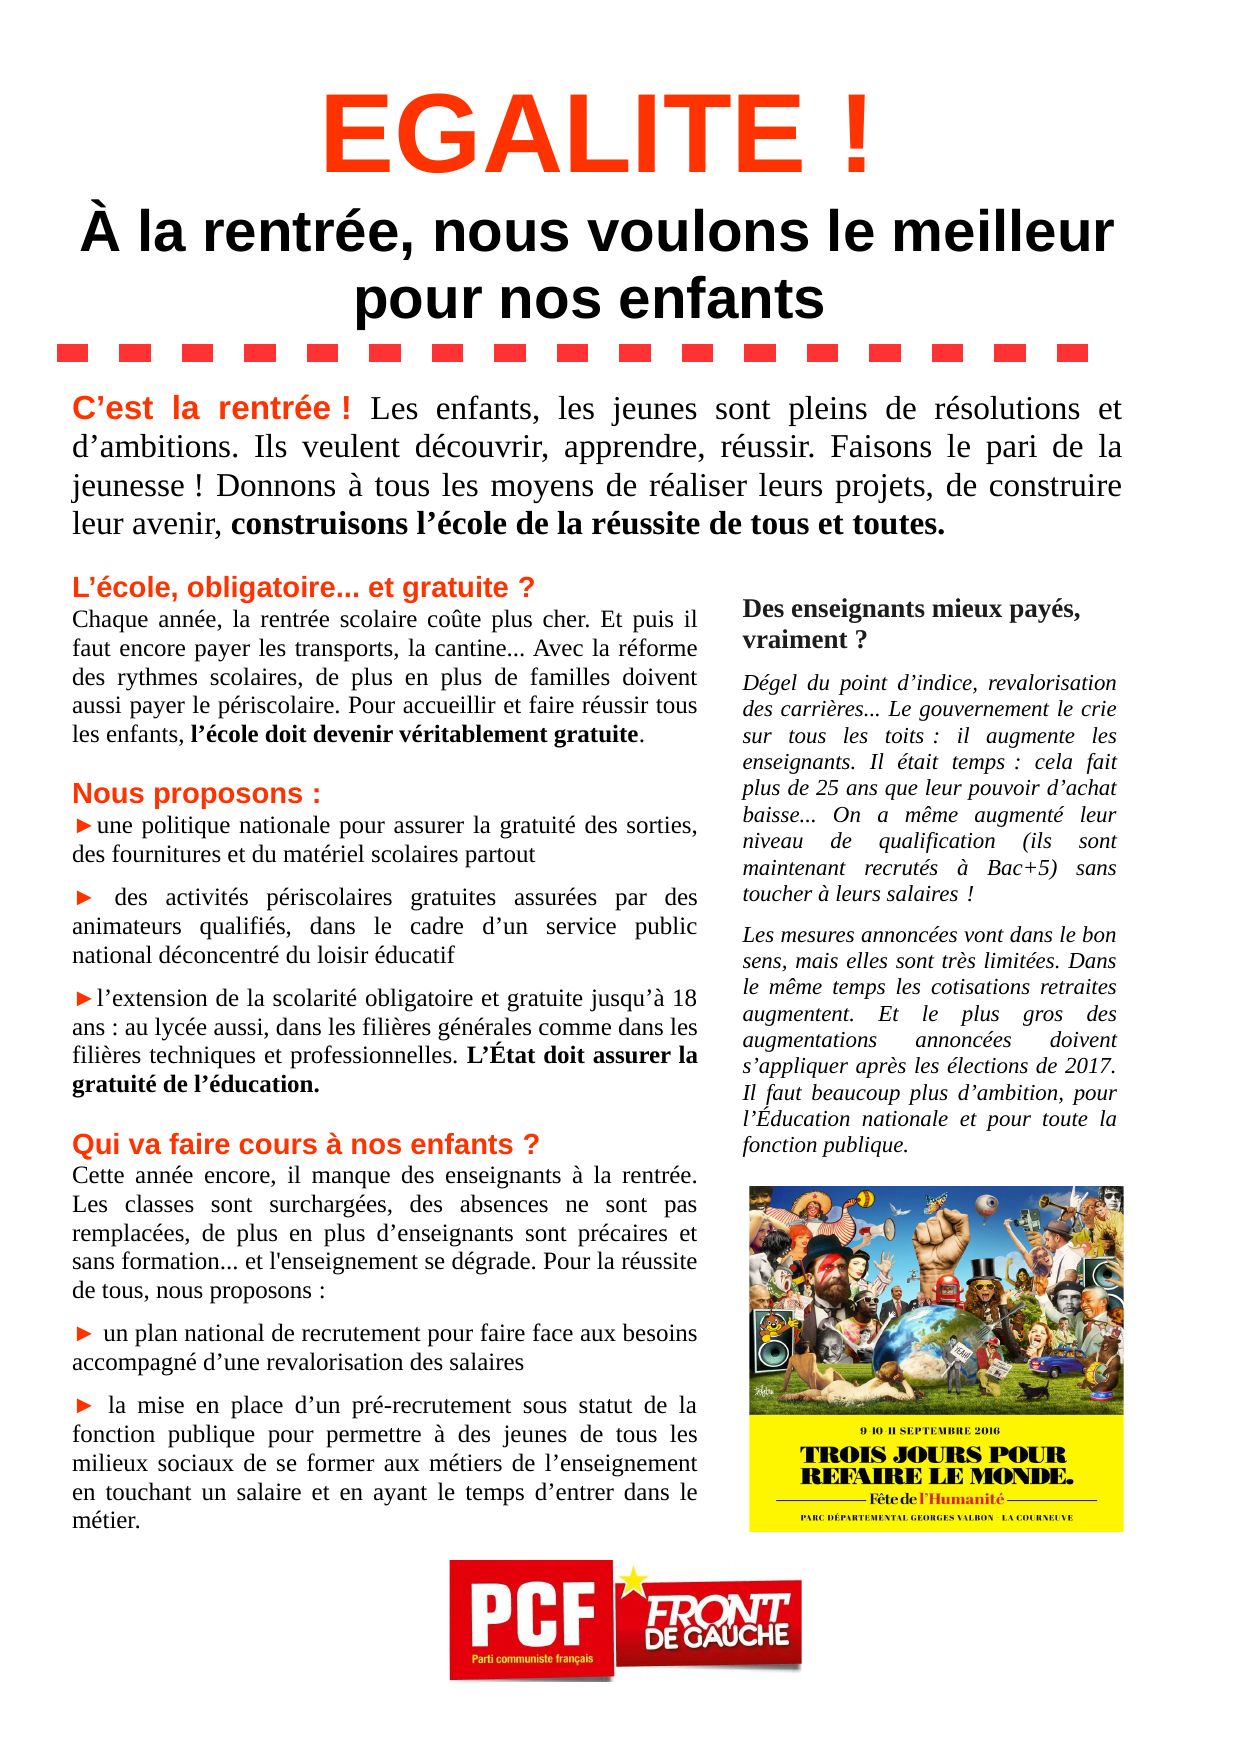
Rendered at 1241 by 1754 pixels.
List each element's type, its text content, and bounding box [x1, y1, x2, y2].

text Des enseignants mieux payés, vraiment ? [742, 592, 1119, 655]
text Nous proposons : [72, 777, 698, 810]
text ► des activités périscolaires gratuites assurées par des animateurs qualifiés, dans le cadre d’un service public national déconcentré du loisir éducatif [72, 882, 698, 968]
text [742, 655, 1119, 669]
text ► la mise en place d’un pré-recrutement sous statut de la fonction publique pour permettre à des jeunes de tous les milieux sociaux de se former aux métiers de l’enseignement en touchant un salaire et en ayant le temps d’entrer dans le métier. [72, 1390, 698, 1534]
text EGALITE ! [72, 67, 1123, 197]
text ► un plan national de recrutement pour faire face aux besoins accompagné d’une revalorisation des salaires [72, 1318, 698, 1376]
text Cette année encore, il manque des enseignants à la rentrée. Les classes sont surchargées, des absences ne sont pas remplacées, de plus en plus d’enseignants sont précaires et sans formation... et l'enseignement se dégrade. Pour la réussite de tous, nous proposons : [72, 1160, 698, 1304]
text Les mesures annoncées vont dans le bon sens, mais elles sont très limitées. Dans le même temps les cotisations retraites augmentent. Et le plus gros des augmentations annoncées doivent s’appliquer après les élections de 2017. Il faut beaucoup plus d’ambition, pour l’Éducation nationale et pour toute la fonction publique. [742, 921, 1119, 1158]
text [749, 1532, 1124, 1561]
text ►une politique nationale pour assurer la gratuité des sorties, des fournitures et du matériel scolaires partout [72, 810, 698, 868]
text Qui va faire cours à nos enfants ? [72, 1127, 698, 1160]
text C’est la rentrée ! Les enfants, les jeunes sont pleins de résolutions et d’ambitions. Ils veulent découvrir, apprendre, réussir. Faisons le pari de la jeunesse ! Donnons à tous les moyens de réaliser leurs projets, de construire leur avenir, construisons l’école de la réussite de tous et toutes. [72, 388, 1123, 542]
text À la rentrée, nous voulons le meilleur pour nos enfants [72, 197, 1123, 331]
text L’école, obligatoire... et gratuite ? [72, 571, 698, 604]
picture [749, 1186, 1124, 1532]
text [742, 906, 1119, 921]
text Dégel du point d’indice, revalorisation des carrières... Le gouvernement le crie sur tous les toits : il augmente les enseignants. Il était temps : cela fait plus de 25 ans que leur pouvoir d’achat baisse... On a même augmenté leur niveau de qualification (ils sont maintenant recrutés à Bac+5) sans toucher à leurs salaires ! [742, 669, 1119, 906]
text Chaque année, la rentrée scolaire coûte plus cher. Et puis il faut encore payer les transports, la cantine... Avec la réforme des rythmes scolaires, de plus en plus de familles doivent aussi payer le périscolaire. Pour accueillir et faire réussir tous les enfants, l’école doit devenir véritablement gratuite. [72, 604, 698, 748]
text ►l’extension de la scolarité obligatoire et gratuite jusqu’à 18 ans : au lycée aussi, dans les filières générales comme dans les filières techniques et professionnelles. L’État doit assurer la gratuité de l’éducation. [72, 983, 698, 1098]
picture [449, 1560, 802, 1682]
